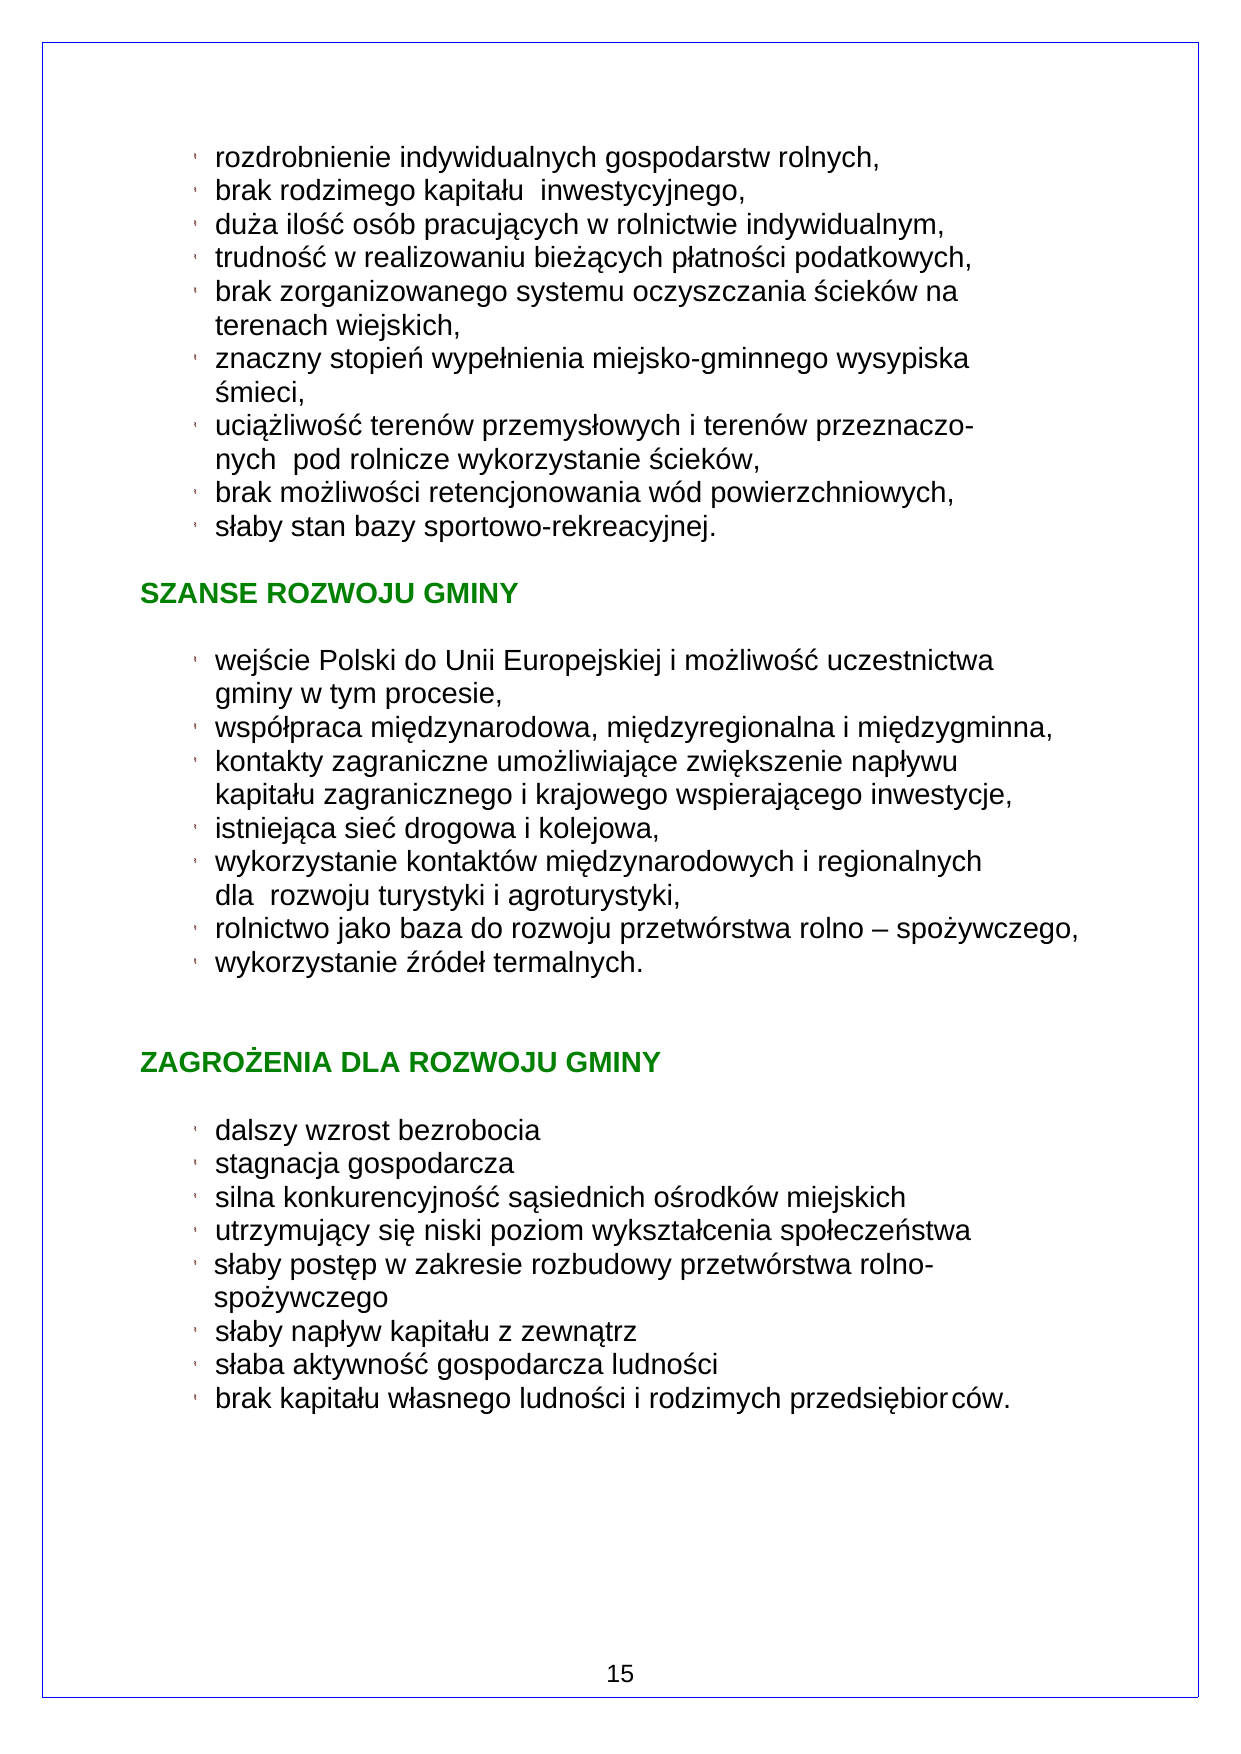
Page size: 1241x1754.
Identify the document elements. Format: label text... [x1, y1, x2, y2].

text trudność w realizowaniu bieżących płatności podatkowych, [177, 240, 1100, 274]
text uciążliwość terenów przemysłowych i terenów przeznaczo- [177, 408, 1100, 442]
text nych pod rolnicze wykorzystanie ścieków, [177, 442, 1100, 475]
text dalszy wzrost bezrobocia [177, 1112, 1100, 1146]
text brak zorganizowanego systemu oczyszczania ścieków na [177, 274, 1100, 307]
text silna konkurencyjność sąsiednich ośrodków miejskich [177, 1179, 1100, 1213]
text kapitału zagranicznego i krajowego wspierającego inwestycje, [177, 777, 1100, 811]
subtitle SZANSE ROZWOJU GMINY [140, 576, 1100, 609]
text terenach wiejskich, [177, 307, 1100, 341]
text gminy w tym procesie, [177, 676, 1100, 710]
text duża ilość osób pracujących w rolnictwie indywidualnym, [177, 207, 1100, 240]
text słaba aktywność gospodarcza ludności [177, 1347, 1100, 1381]
text słaby napływ kapitału z zewnątrz [177, 1314, 1100, 1347]
text kontakty zagraniczne umożliwiające zwiększenie napływu [177, 743, 1100, 777]
text wykorzystanie źródeł termalnych. [177, 945, 1100, 978]
text współpraca międzynarodowa, międzyregionalna i międzygminna, [177, 710, 1100, 743]
text rolnictwo jako baza do rozwoju przetwórstwa rolno – spożywczego, [177, 911, 1100, 945]
text brak możliwości retencjonowania wód powierzchniowych, [177, 475, 1100, 509]
text brak rodzimego kapitału inwestycyjnego, [177, 173, 1100, 207]
text dla rozwoju turystyki i agroturystyki, [177, 878, 1100, 911]
subtitle ZAGROŻENIA DLA ROZWOJU GMINY [140, 1045, 1100, 1079]
text wejście Polski do Unii Europejskiej i możliwość uczestnictwa [177, 643, 1100, 676]
text istniejąca sieć drogowa i kolejowa, [177, 811, 1100, 844]
text stagnacja gospodarcza [177, 1146, 1100, 1179]
text brak kapitału własnego ludności i rodzimych przedsiębior ców. [177, 1381, 1100, 1414]
text znaczny stopień wypełnienia miejsko-gminnego wysypiska [177, 341, 1100, 374]
text śmieci, [177, 374, 1100, 408]
text wykorzystanie kontaktów międzynarodowych i regionalnych [177, 844, 1100, 878]
text słaby postęp w zakresie rozbudowy przetwórstwa rolno-spożywczego [177, 1247, 1100, 1314]
text utrzymujący się niski poziom wykształcenia społeczeństwa [177, 1213, 1100, 1247]
text słaby stan bazy sportowo-rekreacyjnej. [177, 509, 1100, 542]
text rozdrobnienie indywidualnych gospodarstw rolnych, [177, 140, 1100, 173]
